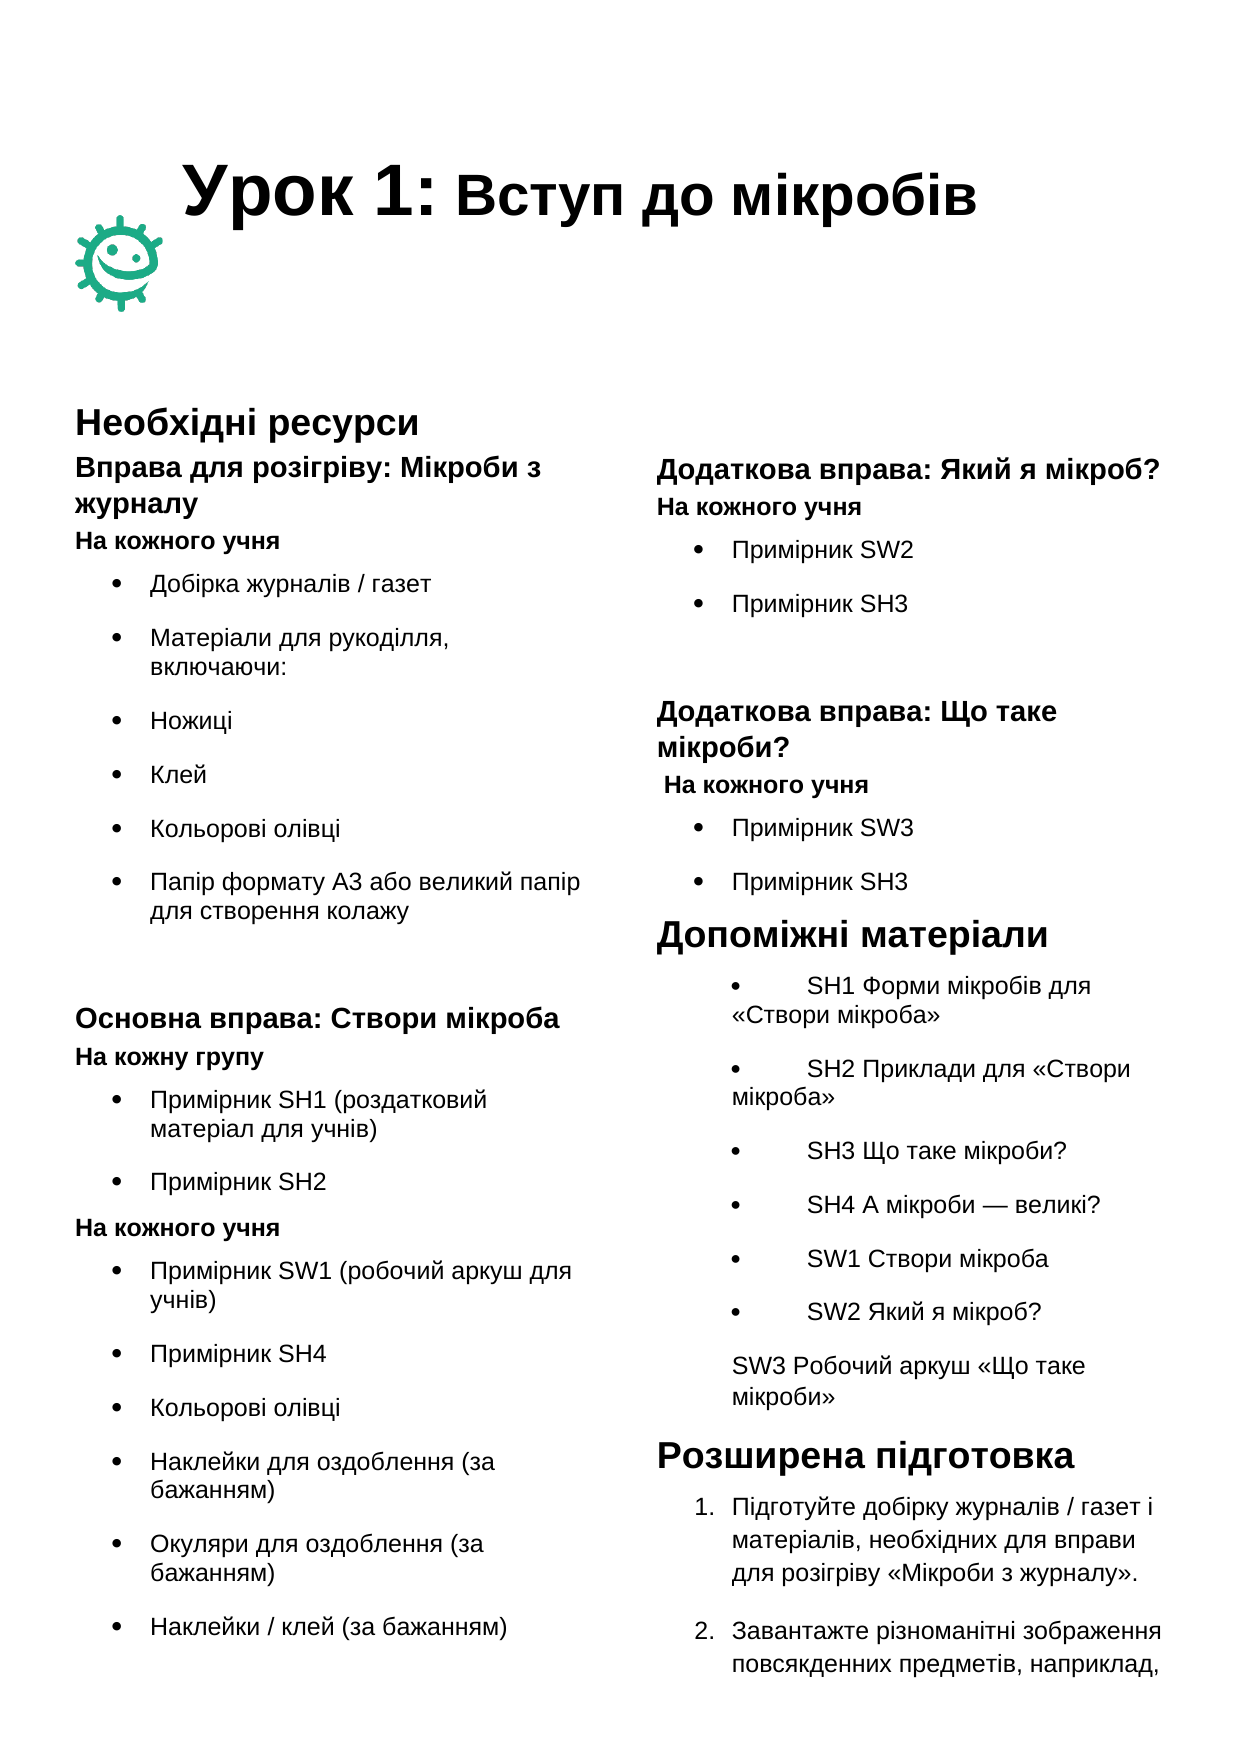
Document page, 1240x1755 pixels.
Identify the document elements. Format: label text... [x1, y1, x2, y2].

list Примірник SH3 [694, 867, 1164, 896]
list Клей [112, 760, 583, 788]
list Примірник SH4 [112, 1339, 583, 1368]
list SH4 А мікроби — великі? [732, 1190, 1164, 1219]
subtitle Розширена підготовка [657, 1433, 1164, 1477]
list SH3 Що таке мікроби? [732, 1136, 1164, 1165]
list Примірник SH3 [694, 589, 1164, 618]
list Папір формату А3 або великий папір для створення колажу [112, 867, 583, 925]
list Примірник SW2 [694, 535, 1164, 564]
list Примірник SW3 [694, 813, 1164, 842]
list Наклейки / клей (за бажанням) [112, 1612, 583, 1641]
list SW2 Який я мікроб? [732, 1297, 1164, 1326]
list SH2 Приклади для «Створи мікроба» [732, 1054, 1164, 1111]
subtitle Урок 1: Вступ до мікробів [75, 147, 1164, 311]
list SW1 Створи мікроба [732, 1244, 1164, 1272]
subtitle Вправа для розігріву: Мікроби з журналу [75, 450, 583, 520]
subtitle Додаткова вправа: Який я мікроб? [657, 452, 1164, 485]
subtitle На кожного учня [75, 526, 583, 555]
list Підготуйте добірку журналів / газет і матеріалів, необхідних для вправи для розігріву «Мікроби з журналу». [694, 1492, 1164, 1587]
subtitle На кожну групу [75, 1042, 583, 1070]
list Кольорові олівці [112, 813, 583, 842]
list Примірник SH1 (роздатковий матеріал для учнів) [112, 1085, 583, 1142]
list Ножиці [112, 706, 583, 735]
list Примірник SW1 (робочий аркуш для учнів) [112, 1256, 583, 1314]
subtitle Основна вправа: Створи мікроба [75, 1002, 583, 1035]
list Примірник SH2 [112, 1167, 583, 1196]
list Наклейки для оздоблення (за бажанням) [112, 1446, 583, 1504]
subtitle На кожного учня [75, 1213, 583, 1242]
list SW3 Робочий аркуш «Що таке мікроби» [732, 1351, 1164, 1411]
list Матеріали для рукоділля, включаючи: [112, 623, 583, 681]
subtitle На кожного учня [657, 770, 1164, 799]
subtitle Додаткова вправа: Що таке мікроби? [657, 694, 1164, 763]
list Окуляри для оздоблення (за бажанням) [112, 1529, 583, 1587]
subtitle Допоміжні матеріали [657, 913, 1164, 956]
list Кольорові олівці [112, 1393, 583, 1421]
list Добірка журналів / газет [112, 569, 583, 598]
subtitle На кожного учня [657, 492, 1164, 520]
list SH1 Форми мікробів для «Створи мікроба» [732, 971, 1164, 1029]
list Завантажте різноманітні зображення повсякденних предметів, наприклад, [694, 1616, 1164, 1678]
subtitle Необхідні ресурси [75, 400, 583, 443]
